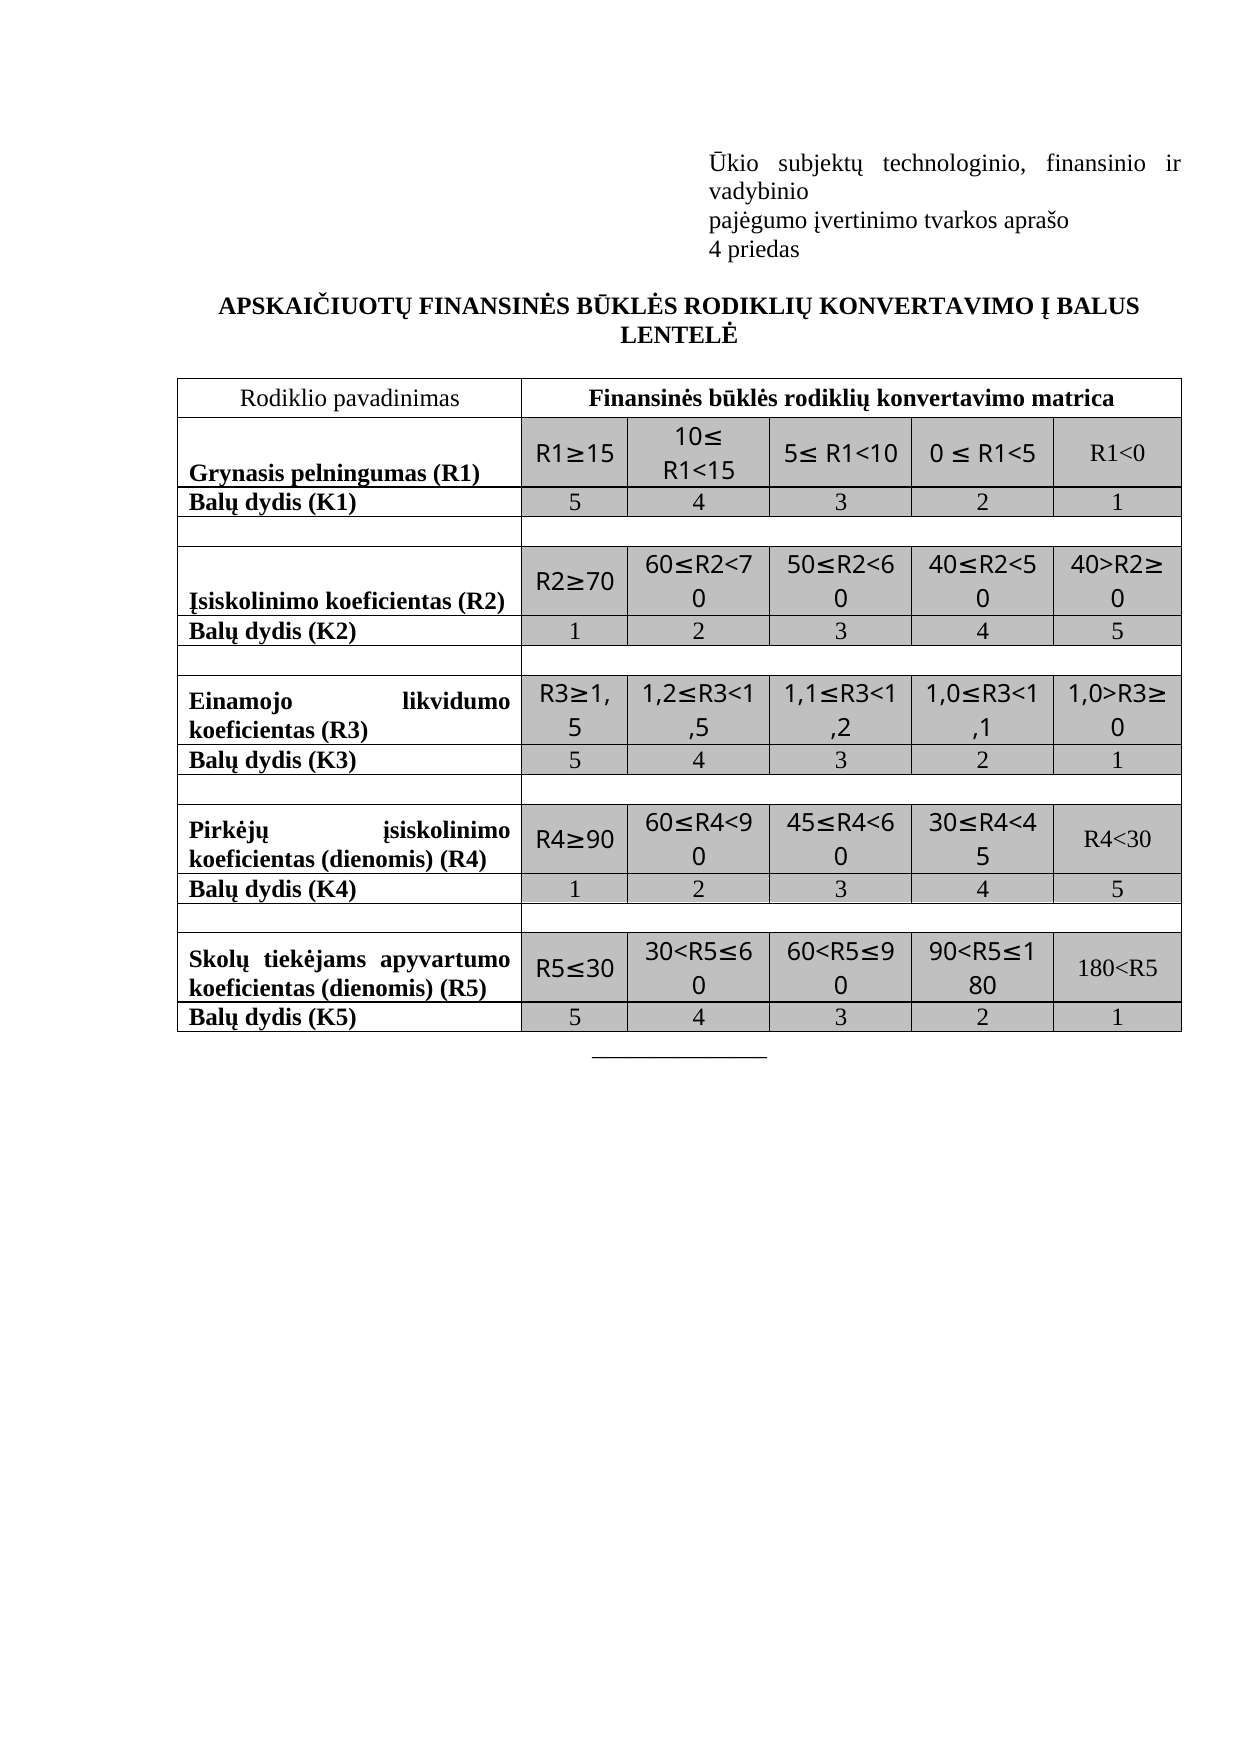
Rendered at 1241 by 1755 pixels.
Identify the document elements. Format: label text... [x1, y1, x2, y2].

text 4 priedas [709, 234, 1181, 263]
table_cell Grynasis pelningumas (R1) [178, 418, 521, 486]
table_cell 5 [1054, 874, 1181, 902]
table_cell R1<0 [1054, 418, 1181, 486]
table_cell 3 [770, 488, 911, 516]
table_header Rodiklio pavadinimas [178, 379, 521, 417]
table_header Finansinės būklės rodiklių konvertavimo matrica [522, 379, 1181, 417]
table_cell R5≤30 [522, 933, 627, 1001]
table_cell R1≥15 [522, 418, 627, 486]
table_cell [178, 904, 521, 932]
table_cell 60<R5≤90 [770, 933, 911, 1001]
table_cell R2≥70 [522, 547, 627, 615]
table_cell 2 [912, 488, 1053, 516]
table_cell [178, 775, 521, 803]
table_cell 40≤R2<50 [912, 547, 1053, 615]
table_cell Balų dydis (K5) [178, 1003, 521, 1031]
table_cell 5 [1054, 616, 1181, 645]
table_cell 5 [522, 1003, 627, 1031]
table_cell 40>R2≥ 0 [1054, 547, 1181, 615]
table_cell Balų dydis (K2) [178, 616, 521, 645]
table_cell [522, 904, 1181, 932]
table_cell 10≤ R1<15 [628, 418, 769, 486]
table_cell 2 [912, 745, 1053, 774]
table_cell R4≥90 [522, 805, 627, 873]
table_cell Balų dydis (K1) [178, 488, 521, 516]
table_cell 4 [628, 488, 769, 516]
table_cell 50≤R2<60 [770, 547, 911, 615]
table_cell 1,0≤R3<1,1 [912, 676, 1053, 744]
table_cell 3 [770, 874, 911, 902]
table_cell R4<30 [1054, 805, 1181, 873]
table_cell 4 [628, 1003, 769, 1031]
table_cell 3 [770, 745, 911, 774]
table_cell 5 [522, 488, 627, 516]
table_cell Balų dydis (K4) [178, 874, 521, 902]
table_cell 4 [628, 745, 769, 774]
text pajėgumo įvertinimo tvarkos aprašo [709, 205, 1181, 234]
table_cell 2 [912, 1003, 1053, 1031]
table_cell 1,1≤R3<1,2 [770, 676, 911, 744]
table_cell 1,0>R3≥0 [1054, 676, 1181, 744]
table_cell 1 [1054, 1003, 1181, 1031]
table_cell 0 ≤ R1<5 [912, 418, 1053, 486]
text APSKAIČIUOTŲ FINANSINĖS BŪKLĖS RODIKLIŲ KONVERTAVIMO Į BALUS LENTELĖ [177, 291, 1181, 349]
table_cell Balų dydis (K3) [178, 745, 521, 774]
table_cell Įsiskolinimo koeficientas (R2) [178, 547, 521, 615]
table_cell 1 [522, 874, 627, 902]
table_cell 5 [522, 745, 627, 774]
table_cell 3 [770, 616, 911, 645]
table_cell 2 [628, 616, 769, 645]
table_cell [522, 646, 1181, 675]
table_cell 30<R5≤60 [628, 933, 769, 1001]
text Ūkio subjektų technologinio, finansinio ir vadybinio [709, 148, 1181, 205]
table_cell 5≤ R1<10 [770, 418, 911, 486]
table_cell 4 [912, 874, 1053, 902]
table_cell 1 [1054, 745, 1181, 774]
table_cell 60≤R4<90 [628, 805, 769, 873]
table_cell 1 [1054, 488, 1181, 516]
table_cell Einamojo likvidumo koeficientas (R3) [178, 676, 521, 744]
text ______________ [177, 1032, 1181, 1061]
table_cell 1,2≤R3<1,5 [628, 676, 769, 744]
table_cell [522, 517, 1181, 546]
table_cell [178, 517, 521, 546]
table_cell 60≤R2<70 [628, 547, 769, 615]
table_cell 45≤R4<60 [770, 805, 911, 873]
table_cell [522, 775, 1181, 803]
table_cell 30≤R4<45 [912, 805, 1053, 873]
table_cell 1 [522, 616, 627, 645]
table_cell 2 [628, 874, 769, 902]
table_cell Skolų tiekėjams apyvartumo koeficientas (dienomis) (R5) [178, 933, 521, 1001]
table_cell 4 [912, 616, 1053, 645]
table_cell 3 [770, 1003, 911, 1031]
table_cell Pirkėjų įsiskolinimo koeficientas (dienomis) (R4) [178, 805, 521, 873]
table_cell R3≥1,5 [522, 676, 627, 744]
table_cell 180<R5 [1054, 933, 1181, 1001]
table_cell 90<R5≤180 [912, 933, 1053, 1001]
table_cell [178, 646, 521, 675]
